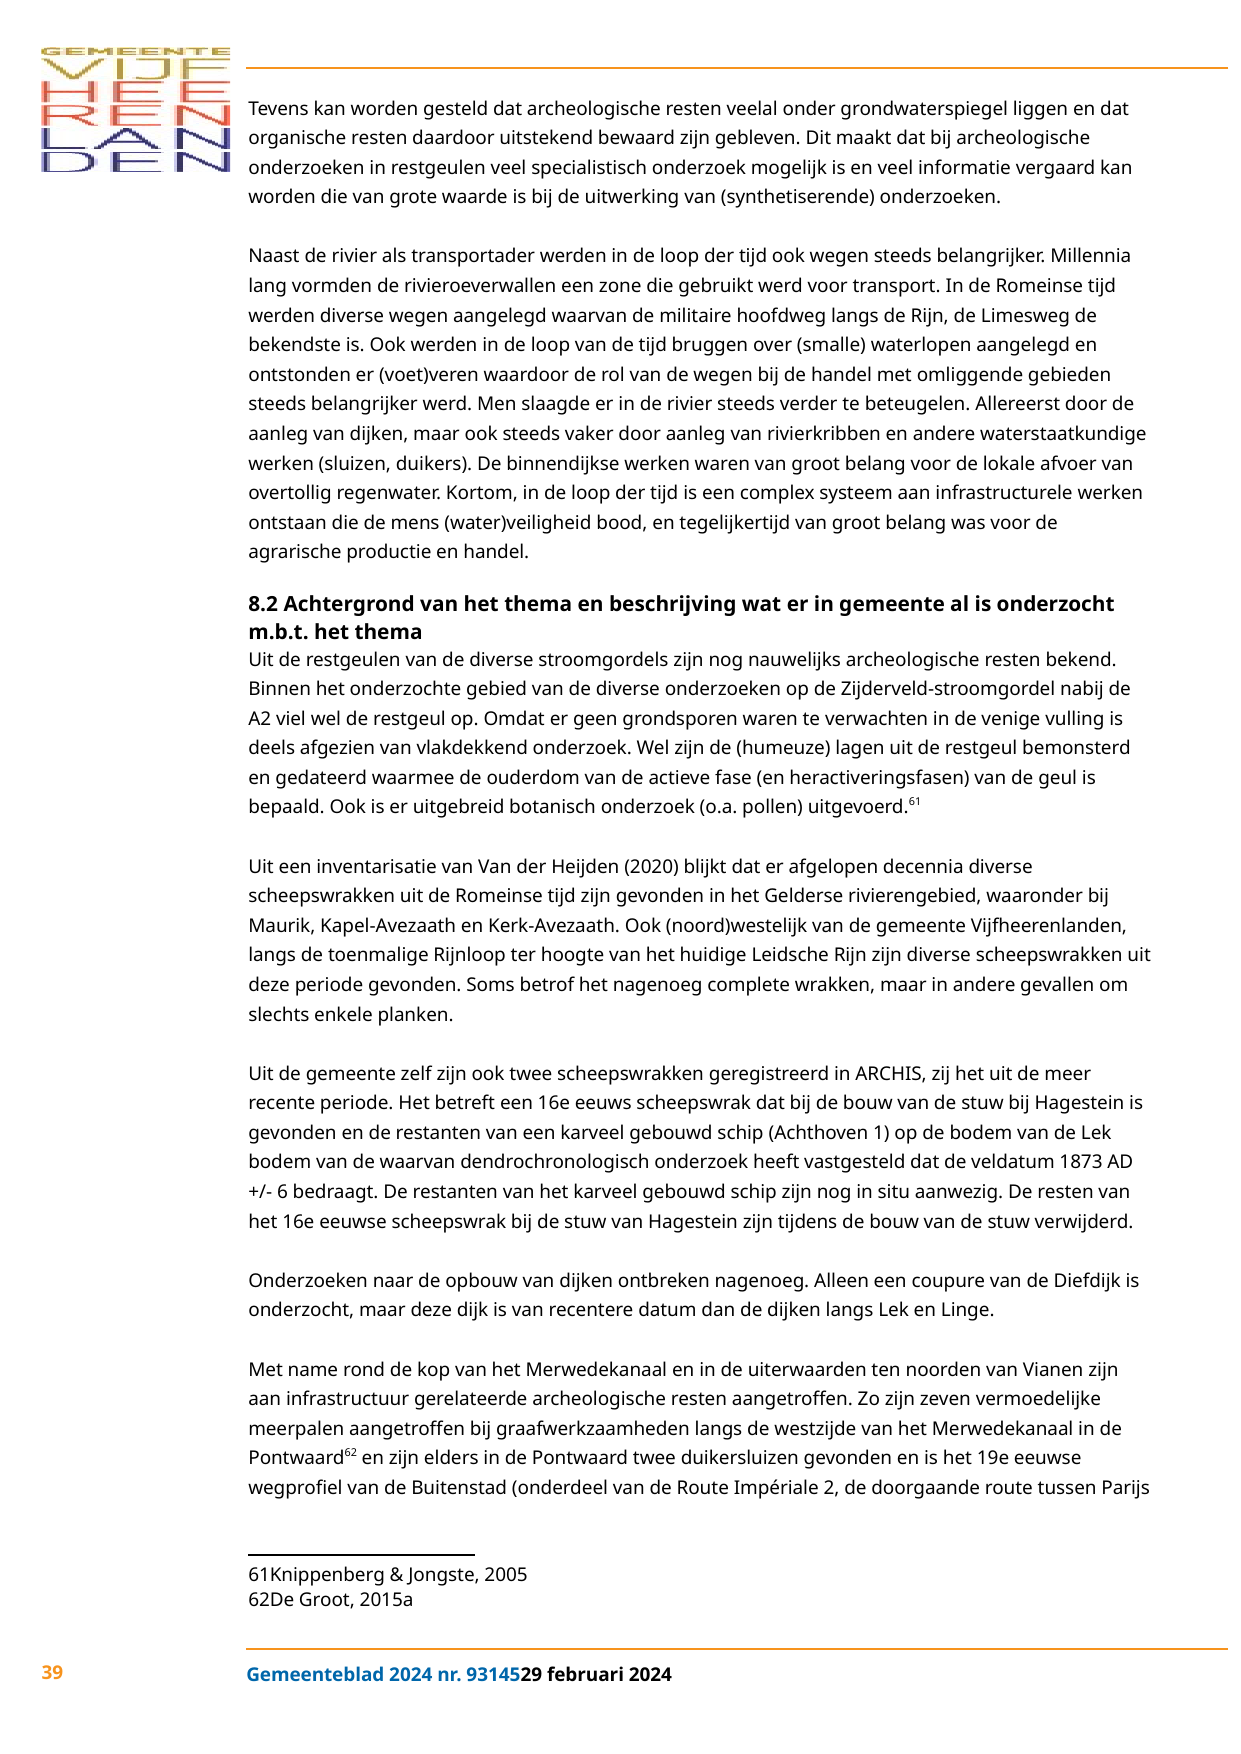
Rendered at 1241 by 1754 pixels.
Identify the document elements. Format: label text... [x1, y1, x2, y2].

text Tevens kan worden gesteld dat archeologische resten veelal onder grondwaterspiegel liggen en dat organische resten daardoor uitstekend bewaard zijn gebleven. Dit maakt dat bij archeologische onderzoeken in restgeulen veel specialistisch onderzoek mogelijk is en veel informatie vergaard kan worden die van grote waarde is bij de uitwerking van (synthetiserende) onderzoeken. [248, 95, 1152, 209]
text De Groot, 2015a [248, 1586, 1152, 1612]
text Knippenberg & Jongste, 2005 [248, 1561, 1152, 1586]
text Uit de restgeulen van de diverse stroomgordels zijn nog nauwelijks archeologische resten bekend. Binnen het onderzochte gebied van de diverse onderzoeken op de Zijderveld-stroomgordel nabij de A2 viel wel de restgeul op. Omdat er geen grondsporen waren te verwachten in de venige vulling is deels afgezien van vlakdekkend onderzoek. Wel zijn de (humeuze) lagen uit de restgeul bemonsterd en gedateerd waarmee de ouderdom van de actieve fase (en heractiveringsfasen) van de geul is bepaald. Ook is er uitgebreid botanisch onderzoek (o.a. pollen) uitgevoerd. [248, 646, 1152, 819]
text Onderzoeken naar de opbouw van dijken ontbreken nagenoeg. Alleen een coupure van de Diefdijk is onderzocht, maar deze dijk is van recentere datum dan de dijken langs Lek en Linge. [248, 1267, 1152, 1322]
text 8.2 Achtergrond van het thema en beschrijving wat er in gemeente al is onderzocht m.b.t. het thema [248, 589, 1152, 646]
text Uit een inventarisatie van Van der Heijden (2020) blijkt dat er afgelopen decennia diverse scheepswrakken uit de Romeinse tijd zijn gevonden in het Gelderse rivierengebied, waaronder bij Maurik, Kapel-Avezaath en Kerk-Avezaath. Ook (noord)westelijk van de gemeente Vijfheerenlanden, langs de toenmalige Rijnloop ter hoogte van het huidige Leidsche Rijn zijn diverse scheepswrakken uit deze periode gevonden. Soms betrof het nagenoeg complete wrakken, maar in andere gevallen om slechts enkele planken. [248, 853, 1152, 1027]
picture [41, 47, 231, 172]
text Met name rond de kop van het Merwedekanaal en in de uiterwaarden ten noorden van Vianen zijn aan infrastructuur gerelateerde archeologische resten aangetroffen. Zo zijn zeven vermoedelijke meerpalen aangetroffen bij graafwerkzaamheden langs de westzijde van het Merwedekanaal in de Pontwaard en zijn elders in de Pontwaard twee duikersluizen gevonden en is het 19e eeuwse wegprofiel van de Buitenstad (onderdeel van de Route Impériale 2, de doorgaande route tussen Parijs [248, 1356, 1152, 1500]
text Uit de gemeente zelf zijn ook twee scheepswrakken geregistreerd in ARCHIS, zij het uit de meer recente periode. Het betreft een 16e eeuws scheepswrak dat bij de bouw van de stuw bij Hagestein is gevonden en de restanten van een karveel gebouwd schip (Achthoven 1) op de bodem van de Lek bodem van de waarvan dendrochronologisch onderzoek heeft vastgesteld dat de veldatum 1873 AD +/- 6 bedraagt. De restanten van het karveel gebouwd schip zijn nog in situ aanwezig. De resten van het 16e eeuwse scheepswrak bij de stuw van Hagestein zijn tijdens de bouw van de stuw verwijderd. [248, 1060, 1152, 1234]
text Naast de rivier als transportader werden in de loop der tijd ook wegen steeds belangrijker. Millennia lang vormden de rivieroeverwallen een zone die gebruikt werd voor transport. In de Romeinse tijd werden diverse wegen aangelegd waarvan de militaire hoofdweg langs de Rijn, de Limesweg de bekendste is. Ook werden in de loop van de tijd bruggen over (smalle) waterlopen aangelegd en ontstonden er (voet)veren waardoor de rol van de wegen bij de handel met omliggende gebieden steeds belangrijker werd. Men slaagde er in de rivier steeds verder te beteugelen. Allereerst door de aanleg van dijken, maar ook steeds vaker door aanleg van rivierkribben en andere waterstaatkundige werken (sluizen, duikers). De binnendijkse werken waren van groot belang voor de lokale afvoer van overtollig regenwater. Kortom, in de loop der tijd is een complex systeem aan infrastructurele werken ontstaan die de mens (water)veiligheid bood, en tegelijkertijd van groot belang was voor de agrarische productie en handel. [248, 243, 1152, 564]
